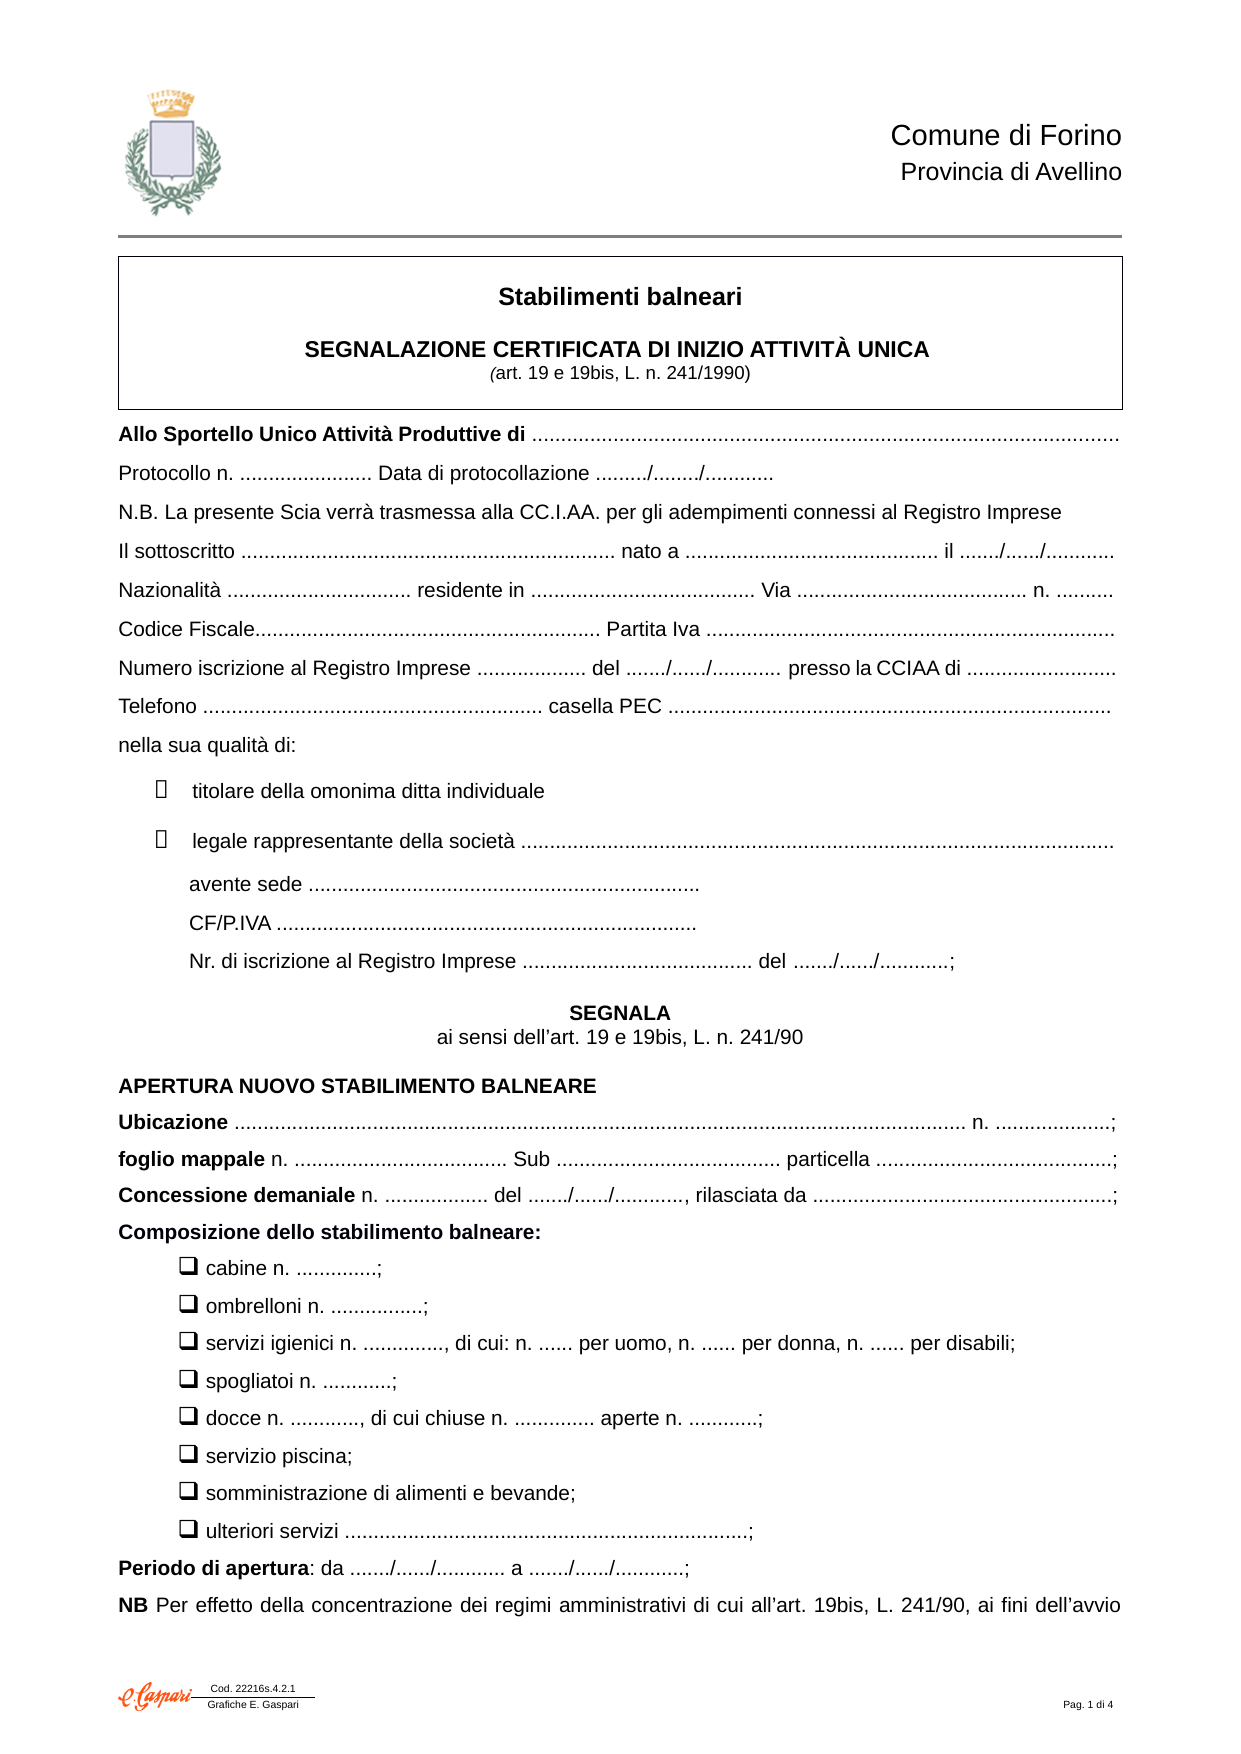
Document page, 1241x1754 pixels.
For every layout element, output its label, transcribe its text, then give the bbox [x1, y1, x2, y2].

text Ubicazione ............................................................................................................................... n. ....................; [118, 1110, 1122, 1134]
text  ombrelloni n. ................; [177, 1293, 1122, 1318]
text Numero iscrizione al Registro Imprese ................... del ......./....../............ presso la CCIAA di .......................... [118, 655, 1122, 679]
text  titolare della omonima ditta individuale [153, 772, 1122, 806]
text Il sottoscritto ................................................................. nato a ............................................ il ......./....../............ [118, 539, 1122, 563]
text  servizi igienici n. .............., di cui: n. ...... per uomo, n. ...... per donna, n. ...... per disabili; [177, 1331, 1122, 1356]
text  somministrazione di alimenti e bevande; [177, 1481, 1122, 1506]
text ai sensi dell’art. 19 e 19bis, L. n. 241/90 [118, 1025, 1122, 1049]
text APERTURA NUOVO STABILIMENTO BALNEARE [118, 1074, 1122, 1098]
picture [122, 152, 224, 157]
text Nazionalità ................................ residente in ....................................... Via ........................................ n. .......... [118, 578, 1122, 602]
text  servizio piscina; [177, 1443, 1122, 1468]
text SEGNALA [118, 1001, 1122, 1025]
text avente sede .................................................................... [189, 872, 1122, 896]
text nella sua qualità di: [118, 733, 1122, 757]
text foglio mappale n. ..................................... Sub ....................................... particella .........................................; [118, 1147, 1122, 1171]
text Concessione demaniale n. .................. del ......./....../............, rilasciata da ....................................................; [118, 1183, 1122, 1207]
text Protocollo n. ....................... Data di protocollazione ........./......../............ [118, 461, 1122, 485]
text Periodo di apertura: da ......./....../............ a ......./....../............; [118, 1556, 1122, 1580]
text N.B. La presente Scia verrà trasmessa alla CC.I.AA. per gli adempimenti connessi al Registro Imprese [118, 500, 1122, 524]
text  docce n. ............, di cui chiuse n. .............. aperte n. ............; [177, 1406, 1122, 1431]
text Nr. di iscrizione al Registro Imprese ........................................ del ......./....../............; [189, 949, 1122, 973]
table_header Stabilimenti balneari SEGNALAZIONE CERTIFICATA DI INIZIO ATTIVITÀ UNICA (art. 19 e 19bis, L. n. 241/1990) [119, 257, 1122, 409]
picture [118, 1682, 192, 1711]
text Composizione dello stabilimento balneare: [118, 1219, 1122, 1243]
picture [122, 87, 224, 118]
text Provincia di Avellino [118, 157, 1122, 185]
text NB Per effetto della concentrazione dei regimi amministrativi di cui all’art. 19bis, L. 241/90, ai fini dell’avvio [118, 1592, 1122, 1616]
text Comune di Forino [118, 118, 1122, 152]
text Allo Sportello Unico Attività Produttive di [118, 422, 1122, 446]
text  legale rappresentante della società ....................................................................................................... [153, 822, 1122, 856]
picture [122, 185, 224, 219]
text CF/P.IVA ......................................................................... [189, 911, 1122, 934]
text  cabine n. ..............; [177, 1256, 1122, 1281]
text  ulteriori servizi ......................................................................; [177, 1518, 1122, 1543]
text  spogliatoi n. ............; [177, 1368, 1122, 1393]
text Codice Fiscale............................................................ Partita Iva ....................................................................... [118, 616, 1122, 640]
text Telefono ........................................................... casella PEC ............................................................................. [118, 694, 1122, 718]
